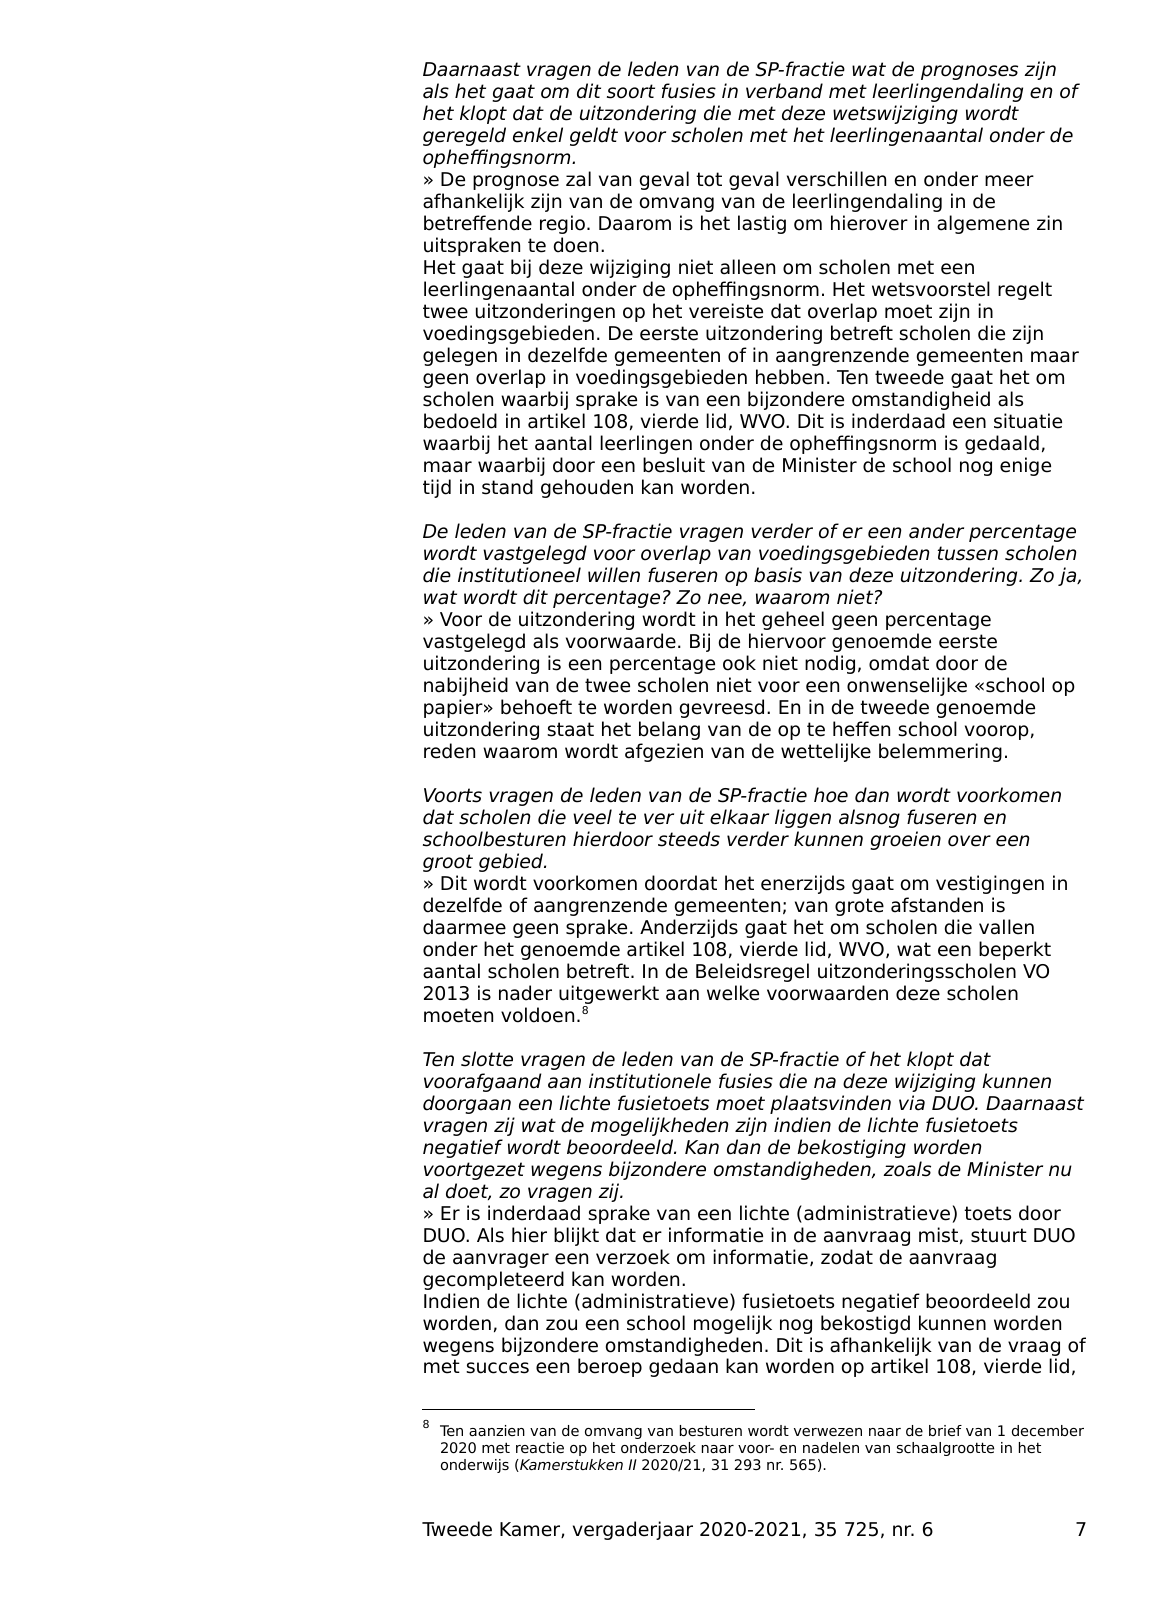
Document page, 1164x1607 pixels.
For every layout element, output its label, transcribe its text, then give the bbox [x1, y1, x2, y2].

text De leden van de SP-fractie vragen verder of er een ander percentage wordt vastgelegd voor overlap van voedingsgebieden tussen scholen die institutioneel willen fuseren op basis van deze uitzondering. Zo ja, wat wordt dit percentage? Zo nee, waarom niet? [422, 521, 1087, 609]
text Daarnaast vragen de leden van de SP-fractie wat de prognoses zijn als het gaat om dit soort fusies in verband met leerlingendaling en of het klopt dat de uitzondering die met deze wetswijziging wordt geregeld enkel geldt voor scholen met het leerlingenaantal onder de opheffingsnorm. [422, 59, 1087, 169]
text » De prognose zal van geval tot geval verschillen en onder meer afhankelijk zijn van de omvang van de leerlingendaling in de betreffende regio. Daarom is het lastig om hierover in algemene zin uitspraken te doen. [422, 169, 1087, 257]
text » Er is inderdaad sprake van een lichte (administratieve) toets door DUO. Als hier blijkt dat er informatie in de aanvraag mist, stuurt DUO de aanvrager een verzoek om informatie, zodat de aanvraag gecompleteerd kan worden. [422, 1203, 1087, 1291]
text » Voor de uitzondering wordt in het geheel geen percentage vastgelegd als voorwaarde. Bij de hiervoor genoemde eerste uitzondering is een percentage ook niet nodig, omdat door de nabijheid van de twee scholen niet voor een onwenselijke «school op papier» behoeft te worden gevreesd. En in de tweede genoemde uitzondering staat het belang van de op te heffen school voorop, reden waarom wordt afgezien van de wettelijke belemmering. [422, 609, 1087, 763]
text Ten aanzien van de omvang van besturen wordt verwezen naar de brief van 1 december 2020 met reactie op het onderzoek naar voor- en nadelen van schaalgrootte in het onderwijs (Kamerstukken II 2020/21, 31 293 nr. 565). [422, 1418, 1087, 1474]
text Het gaat bij deze wijziging niet alleen om scholen met een leerlingenaantal onder de opheffingsnorm. Het wetsvoorstel regelt twee uitzonderingen op het vereiste dat overlap moet zijn in voedingsgebieden. De eerste uitzondering betreft scholen die zijn gelegen in dezelfde gemeenten of in aangrenzende gemeenten maar geen overlap in voedingsgebieden hebben. Ten tweede gaat het om scholen waarbij sprake is van een bijzondere omstandigheid als bedoeld in artikel 108, vierde lid, WVO. Dit is inderdaad een situatie waarbij het aantal leerlingen onder de opheffingsnorm is gedaald, maar waarbij door een besluit van de Minister de school nog enige tijd in stand gehouden kan worden. [422, 257, 1087, 499]
text Voorts vragen de leden van de SP-fractie hoe dan wordt voorkomen dat scholen die veel te ver uit elkaar liggen alsnog fuseren en schoolbesturen hierdoor steeds verder kunnen groeien over een groot gebied. [422, 785, 1087, 873]
text Ten slotte vragen de leden van de SP-fractie of het klopt dat voorafgaand aan institutionele fusies die na deze wijziging kunnen doorgaan een lichte fusietoets moet plaatsvinden via DUO. Daarnaast vragen zij wat de mogelijkheden zijn indien de lichte fusietoets negatief wordt beoordeeld. Kan dan de bekostiging worden voortgezet wegens bijzondere omstandigheden, zoals de Minister nu al doet, zo vragen zij. [422, 1049, 1087, 1203]
text Indien de lichte (administratieve) fusietoets negatief beoordeeld zou worden, dan zou een school mogelijk nog bekostigd kunnen worden wegens bijzondere omstandigheden. Dit is afhankelijk van de vraag of met succes een beroep gedaan kan worden op artikel 108, vierde lid, [422, 1291, 1087, 1378]
text » Dit wordt voorkomen doordat het enerzijds gaat om vestigingen in dezelfde of aangrenzende gemeenten; van grote afstanden is daarmee geen sprake. Anderzijds gaat het om scholen die vallen onder het genoemde artikel 108, vierde lid, WVO, wat een beperkt aantal scholen betreft. In de Beleidsregel uitzonderingsscholen VO 2013 is nader uitgewerkt aan welke voorwaarden deze scholen moeten voldoen. [422, 873, 1087, 1027]
